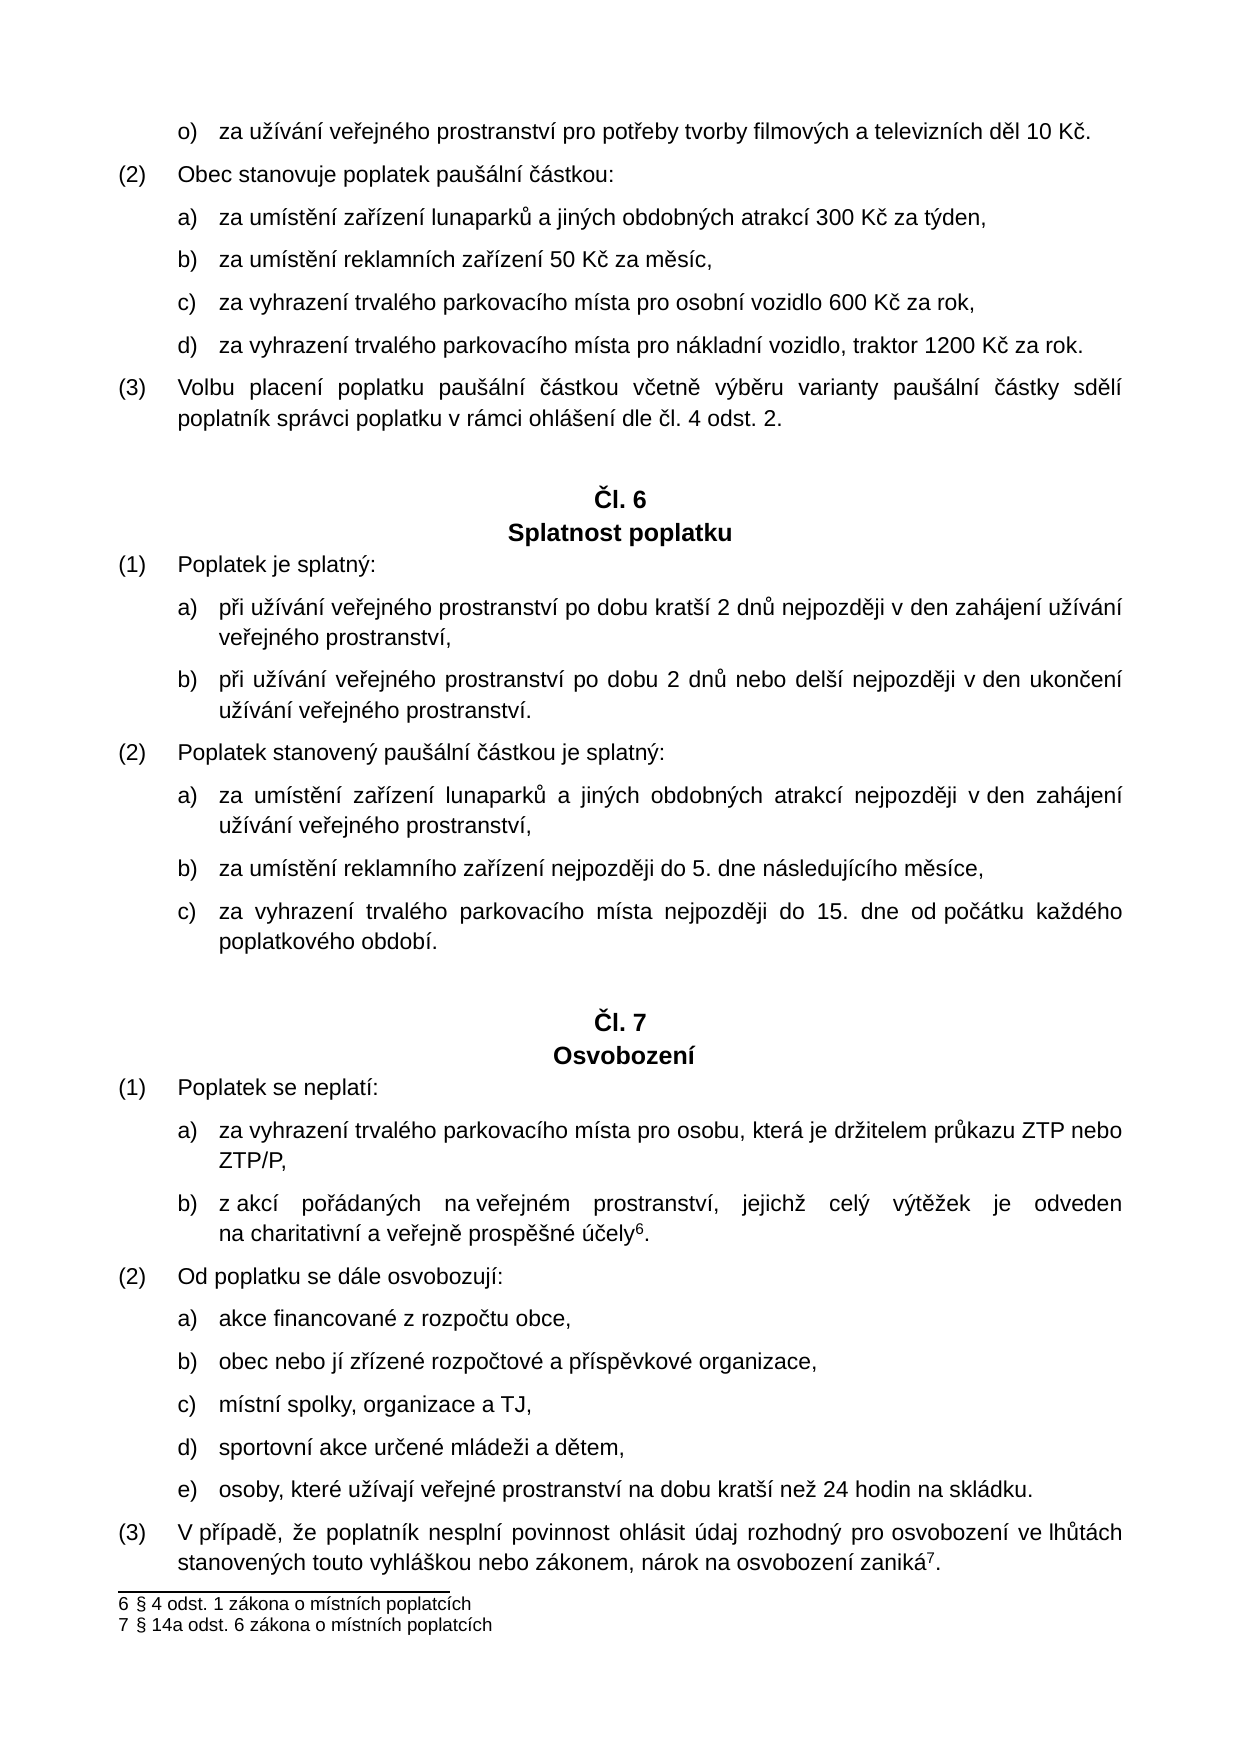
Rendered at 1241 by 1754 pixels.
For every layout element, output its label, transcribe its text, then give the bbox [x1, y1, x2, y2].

list místní spolky, organizace a TJ, [177, 1391, 1122, 1417]
list V případě, že poplatník nesplní povinnost ohlásit údaj rozhodný pro osvobození ve lhůtách stanovených touto vyhláškou nebo zákonem, nárok na osvobození zaniká. [118, 1519, 1122, 1576]
list Obec stanovuje poplatek paušální částkou: [118, 161, 1122, 187]
list za užívání veřejného prostranství pro potřeby tvorby filmových a televizních děl 10 Kč. [177, 118, 1122, 144]
list § 4 odst. 1 zákona o místních poplatcích [118, 1592, 1122, 1614]
list za umístění reklamního zařízení nejpozději do 5. dne následujícího měsíce, [177, 855, 1122, 881]
list Poplatek je splatný: [118, 551, 1122, 577]
subtitle Čl. 7 Osvobození [118, 1008, 1122, 1070]
list při užívání veřejného prostranství po dobu kratší 2 dnů nejpozději v den zahájení užívání veřejného prostranství, [177, 593, 1122, 650]
list Od poplatku se dále osvobozují: [118, 1263, 1122, 1289]
list Poplatek se neplatí: [118, 1074, 1122, 1101]
list za vyhrazení trvalého parkovacího místa pro osobu, která je držitelem průkazu ZTP nebo ZTP/P, [177, 1117, 1122, 1173]
list za umístění zařízení lunaparků a jiných obdobných atrakcí 300 Kč za týden, [177, 203, 1122, 230]
list § 14a odst. 6 zákona o místních poplatcích [118, 1614, 1122, 1635]
list obec nebo jí zřízené rozpočtové a příspěvkové organizace, [177, 1348, 1122, 1374]
list za umístění reklamních zařízení 50 Kč za měsíc, [177, 246, 1122, 273]
list Volbu placení poplatku paušální částkou včetně výběru varianty paušální částky sdělí poplatník správci poplatku v rámci ohlášení dle čl. 4 odst. 2. [118, 374, 1122, 431]
list sportovní akce určené mládeži a dětem, [177, 1433, 1122, 1460]
subtitle Čl. 6 Splatnost poplatku [118, 485, 1122, 547]
list osoby, které užívají veřejné prostranství na dobu kratší než 24 hodin na skládku. [177, 1476, 1122, 1503]
list z akcí pořádaných na veřejném prostranství, jejichž celý výtěžek je odveden na charitativní a veřejně prospěšné účely. [177, 1190, 1122, 1246]
list při užívání veřejného prostranství po dobu 2 dnů nebo delší nejpozději v den ukončení užívání veřejného prostranství. [177, 666, 1122, 723]
list Poplatek stanovený paušální částkou je splatný: [118, 739, 1122, 766]
list za vyhrazení trvalého parkovacího místa nejpozději do 15. dne od počátku každého poplatkového období. [177, 898, 1122, 954]
list za vyhrazení trvalého parkovacího místa pro nákladní vozidlo, traktor 1200 Kč za rok. [177, 332, 1122, 358]
list za umístění zařízení lunaparků a jiných obdobných atrakcí nejpozději v den zahájení užívání veřejného prostranství, [177, 782, 1122, 839]
list za vyhrazení trvalého parkovacího místa pro osobní vozidlo 600 Kč za rok, [177, 289, 1122, 315]
list akce financované z rozpočtu obce, [177, 1305, 1122, 1332]
